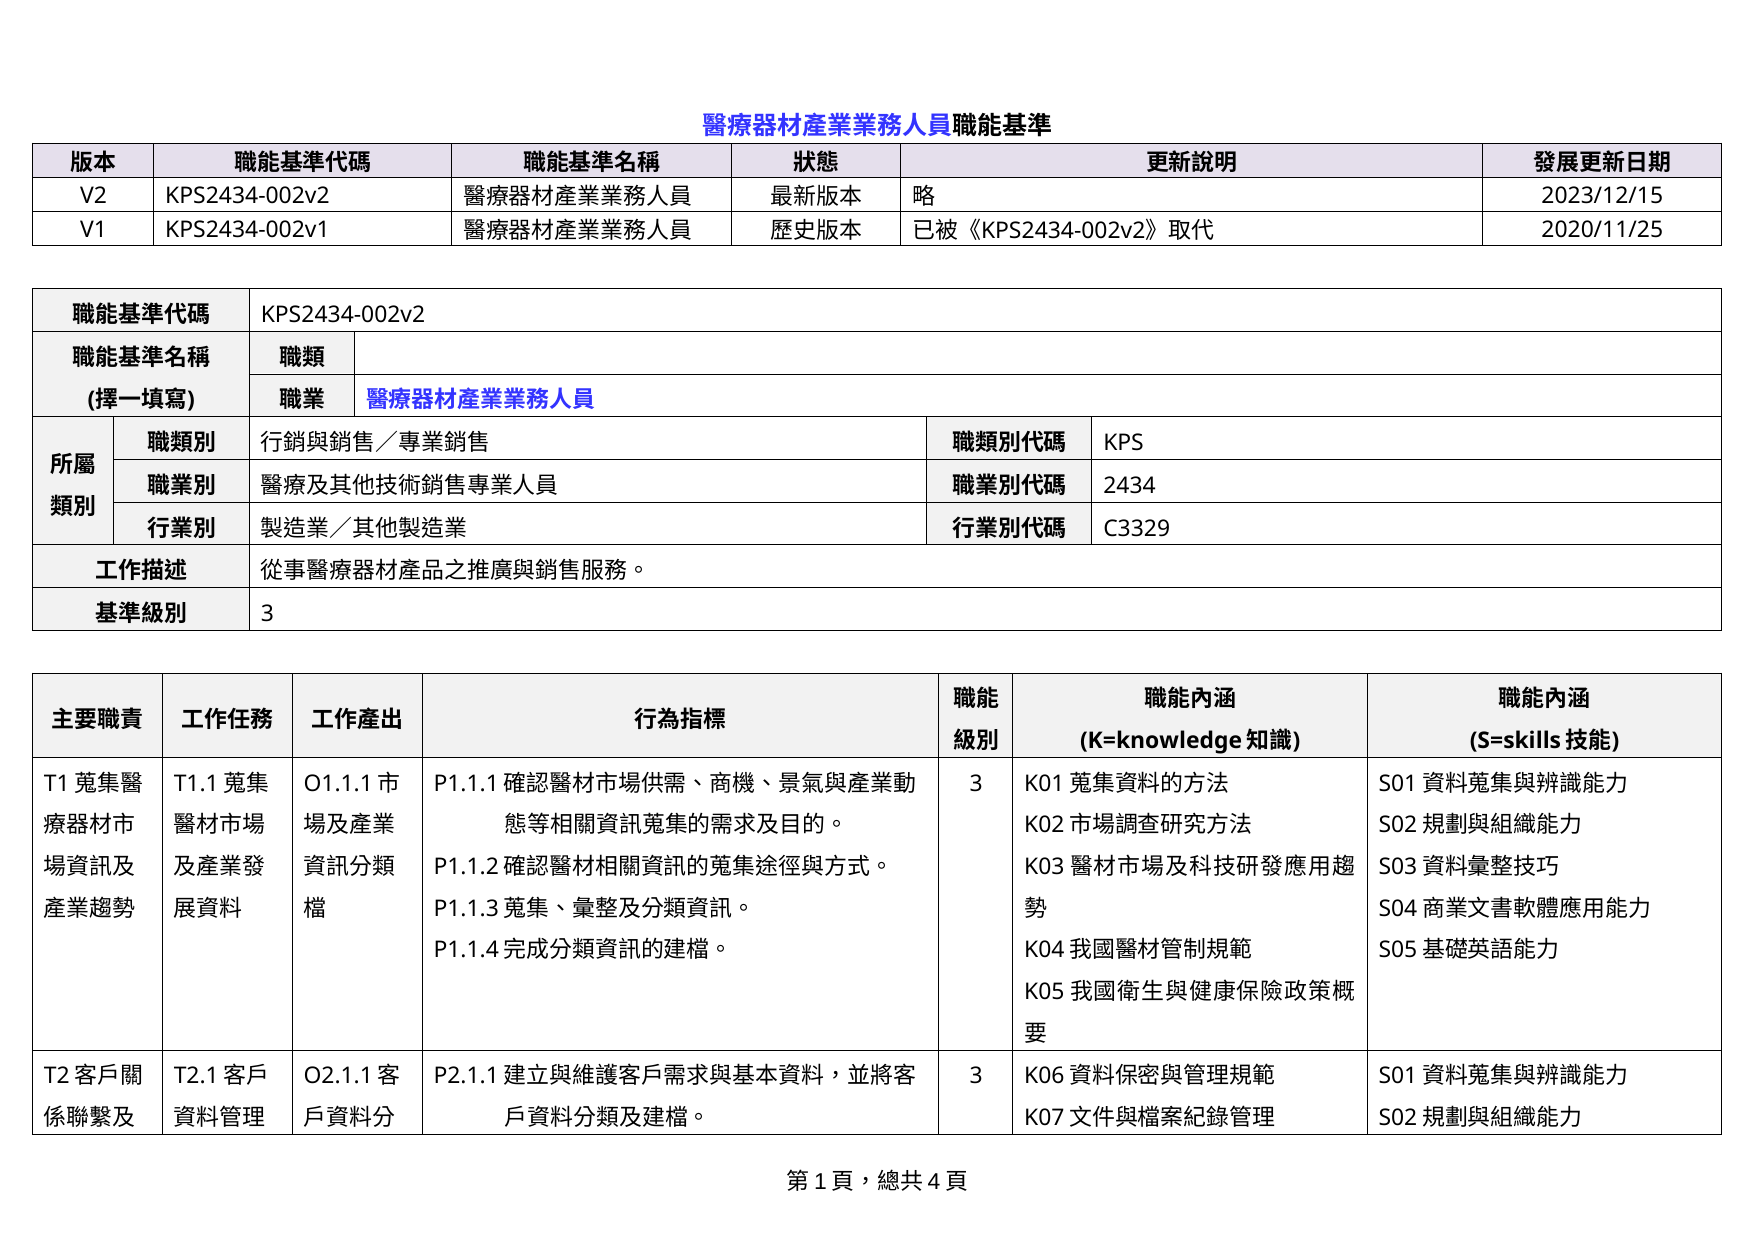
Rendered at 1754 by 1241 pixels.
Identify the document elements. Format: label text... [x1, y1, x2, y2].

table_header 職能內涵 (S=skills技能) [1368, 674, 1721, 757]
table_cell T2.1客戶資料管理 [163, 1051, 292, 1134]
table_cell P1.1.1確認醫材市場供需、商機、景氣與產業動態等相關資訊蒐集的需求及目的。 P1.1.2確認醫材相關資訊的蒐集途徑與方式。 P1.1.3蒐集、彙整及分類資訊。 P1.1.4完成分類資訊的建檔。 [423, 758, 938, 1049]
table_cell S01資料蒐集與辨識能力 S02規劃與組織能力 S03資料彙整技巧 S04商業文書軟體應用能力 S05基礎英語能力 [1368, 758, 1721, 1049]
table_header 主要職責 [33, 674, 162, 757]
table_cell 職業別代碼 [927, 460, 1091, 502]
table_cell 職類 [250, 332, 354, 373]
table_cell 醫療器材產業業務人員 [452, 178, 731, 211]
table_cell 2020/11/25 [1483, 212, 1721, 245]
table_header 版本 [33, 144, 153, 177]
table_header 職能基準代碼 [154, 144, 451, 177]
table_cell 醫療及其他技術銷售專業人員 [250, 460, 926, 502]
table_cell 職業別 [114, 460, 249, 502]
table_cell V2 [33, 178, 153, 211]
table_cell 行業別 [114, 503, 249, 544]
table_cell 歷史版本 [732, 212, 900, 245]
table_cell 職業 [250, 375, 354, 416]
table_cell O2.1.1客戶資料分 [293, 1051, 422, 1134]
table_cell [355, 332, 1721, 373]
table_cell 3 [250, 588, 1721, 630]
table_header KPS2434-002v2 [250, 289, 1721, 331]
table_header 狀態 [732, 144, 900, 177]
table_cell 醫療器材產業業務人員 [452, 212, 731, 245]
table_header 行為指標 [423, 674, 938, 757]
table_cell 略 [901, 178, 1482, 211]
table_cell 所屬類別 [33, 417, 113, 544]
table_cell KPS2434-002v2 [154, 178, 451, 211]
table_cell 醫療器材產業業務人員 [355, 375, 1721, 416]
table_cell T1.1蒐集醫材市場及產業發展資料 [163, 758, 292, 1049]
table_cell 職類別代碼 [927, 417, 1091, 459]
table_cell S01資料蒐集與辨識能力 S02規劃與組織能力 [1368, 1051, 1721, 1134]
table_header 工作任務 [163, 674, 292, 757]
table_cell 2023/12/15 [1483, 178, 1721, 211]
table_cell K01蒐集資料的方法 K02市場調查研究方法 K03醫材市場及科技研發應用趨勢 K04我國醫材管制規範 K05我國衛生與健康保險政策概要 [1013, 758, 1367, 1049]
table_cell O1.1.1市場及產業資訊分類檔 [293, 758, 422, 1049]
table_cell 職能基準名稱 (擇一填寫) [33, 332, 249, 416]
table_header 發展更新日期 [1483, 144, 1721, 177]
table_cell K06資料保密與管理規範 K07文件與檔案紀錄管理 [1013, 1051, 1367, 1134]
table_header 更新說明 [901, 144, 1482, 177]
table_cell 工作描述 [33, 545, 249, 587]
table_header 職能 級別 [939, 674, 1012, 757]
table_cell T1蒐集醫療器材市場資訊及產業趨勢 [33, 758, 162, 1049]
table_cell C3329 [1092, 503, 1721, 544]
table_cell 從事醫療器材產品之推廣與銷售服務。 [250, 545, 1721, 587]
text 醫療器材產業業務人員職能基準 [118, 101, 1636, 142]
table_header 職能基準代碼 [33, 289, 249, 331]
table_cell P2.1.1建立與維護客戶需求與基本資料，並將客戶資料分類及建檔。 [423, 1051, 938, 1134]
table_cell 行業別代碼 [927, 503, 1091, 544]
table_cell T2客戶關係聯繫及 [33, 1051, 162, 1134]
table_header 職能內涵 (K=knowledge知識) [1013, 674, 1367, 757]
table_header 工作產出 [293, 674, 422, 757]
table_cell 行銷與銷售／專業銷售 [250, 417, 926, 459]
table_cell 最新版本 [732, 178, 900, 211]
table_cell 3 [939, 758, 1012, 1049]
table_cell 2434 [1092, 460, 1721, 502]
table_cell 基準級別 [33, 588, 249, 630]
table_cell 已被《KPS2434-002v2》取代 [901, 212, 1482, 245]
table_cell KPS2434-002v1 [154, 212, 451, 245]
table_header 職能基準名稱 [452, 144, 731, 177]
table_cell V1 [33, 212, 153, 245]
table_cell 3 [939, 1051, 1012, 1134]
table_cell KPS [1092, 417, 1721, 459]
table_cell 製造業／其他製造業 [250, 503, 926, 544]
table_cell 職類別 [114, 417, 249, 459]
